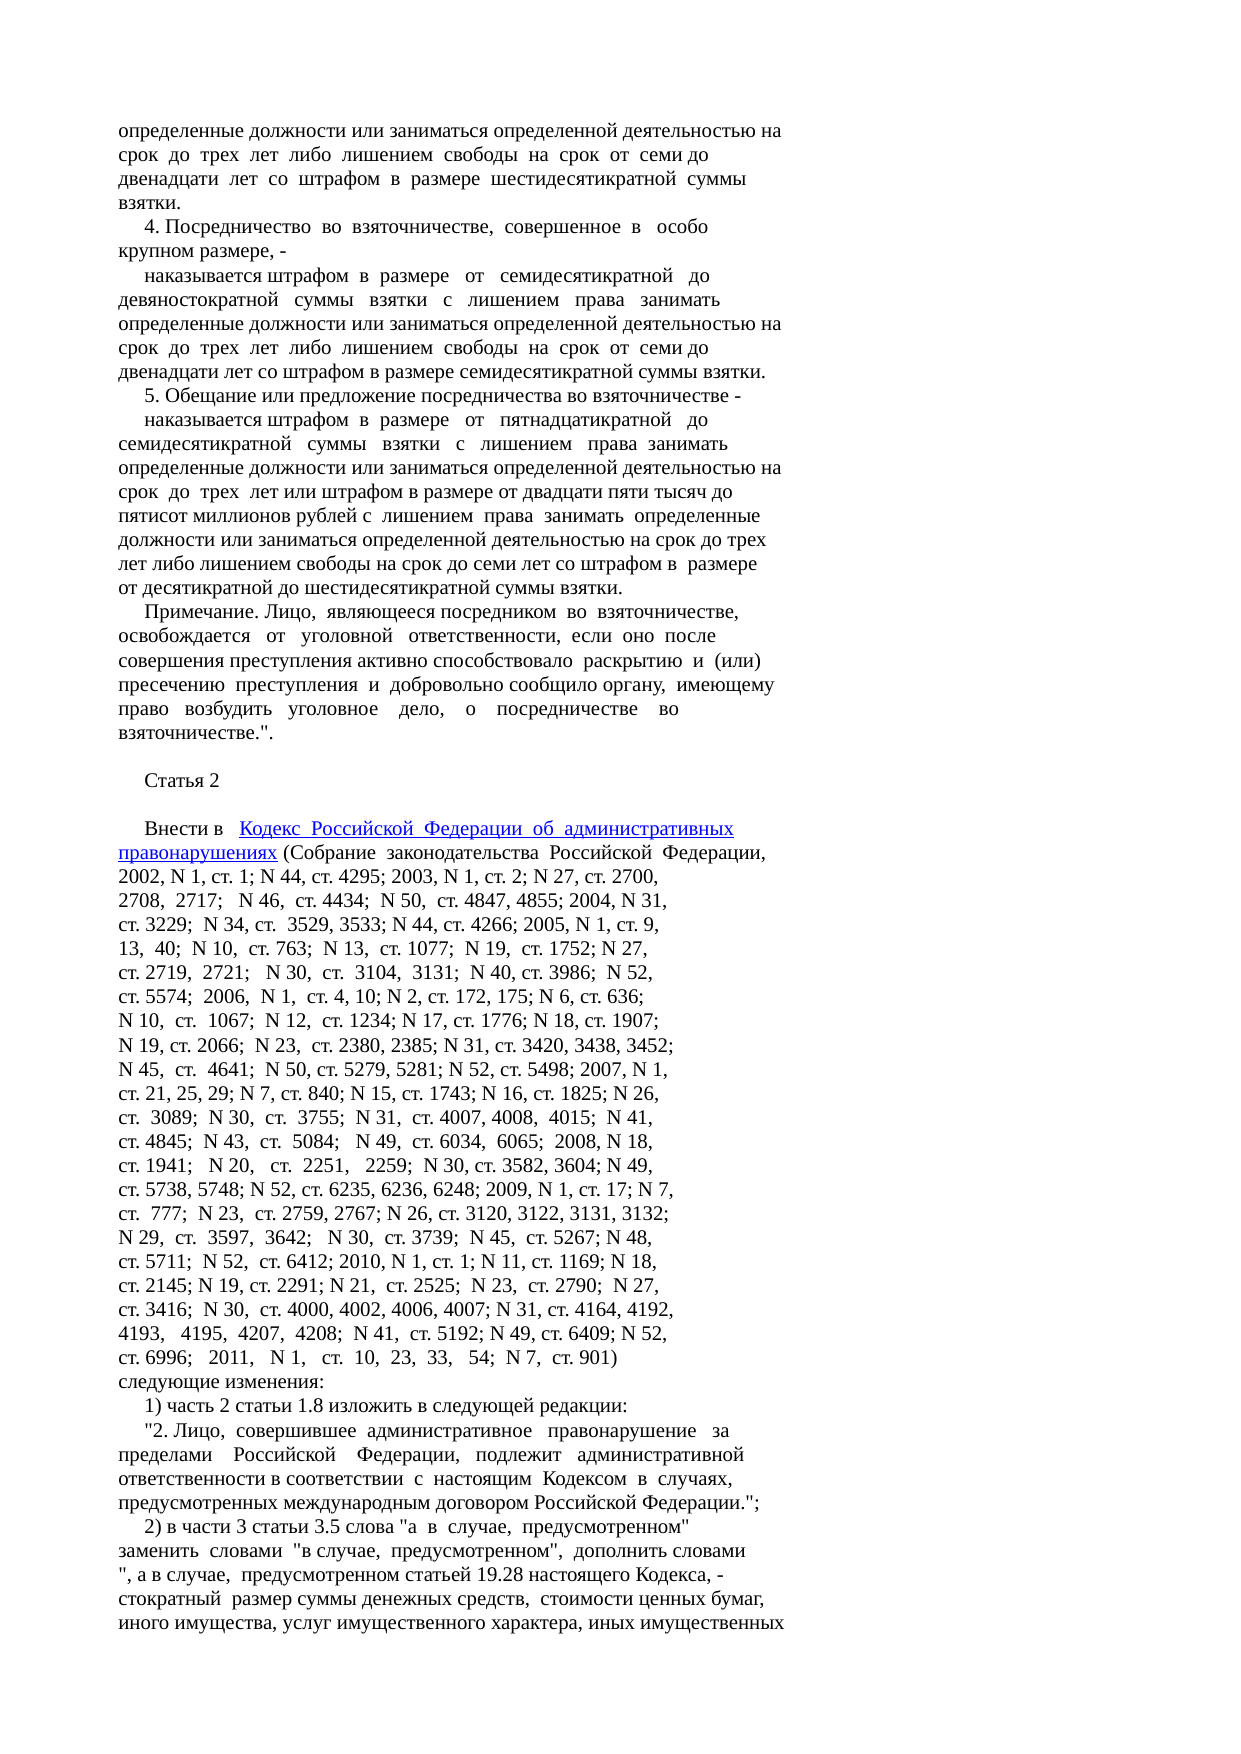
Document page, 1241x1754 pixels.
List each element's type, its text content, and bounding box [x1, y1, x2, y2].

text ст. 21, 25, 29; N 7, ст. 840; N 15, ст. 1743; N 16, ст. 1825; N 26, [118, 1081, 1122, 1105]
text Примечание. Лицо, являющееся посредником во взяточничестве, [118, 599, 1122, 623]
text взятки. [118, 190, 1122, 214]
text семидесятикратной суммы взятки с лишением права занимать [118, 431, 1122, 455]
text 1) часть 2 статьи 1.8 изложить в следующей редакции: [118, 1393, 1122, 1417]
text двенадцати лет со штрафом в размере шестидесятикратной суммы [118, 166, 1122, 190]
text ст. 3089; N 30, ст. 3755; N 31, ст. 4007, 4008, 4015; N 41, [118, 1105, 1122, 1129]
text стократный размер суммы денежных средств, стоимости ценных бумаг, [118, 1586, 1122, 1610]
text 2002, N 1, ст. 1; N 44, ст. 4295; 2003, N 1, ст. 2; N 27, ст. 2700, [118, 864, 1122, 888]
text срок до трех лет либо лишением свободы на срок от семи до [118, 142, 1122, 166]
text от десятикратной до шестидесятикратной суммы взятки. [118, 575, 1122, 599]
text девяностократной суммы взятки с лишением права занимать [118, 287, 1122, 311]
text Статья 2 [118, 768, 1122, 792]
text правонарушениях (Собрание законодательства Российской Федерации, [118, 840, 1122, 864]
text N 19, ст. 2066; N 23, ст. 2380, 2385; N 31, ст. 3420, 3438, 3452; [118, 1032, 1122, 1057]
text ст. 4845; N 43, ст. 5084; N 49, ст. 6034, 6065; 2008, N 18, [118, 1129, 1122, 1153]
text ст. 2145; N 19, ст. 2291; N 21, ст. 2525; N 23, ст. 2790; N 27, [118, 1273, 1122, 1297]
text следующие изменения: [118, 1369, 1122, 1393]
text иного имущества, услуг имущественного характера, иных имущественных [118, 1610, 1122, 1634]
text ст. 5574; 2006, N 1, ст. 4, 10; N 2, ст. 172, 175; N 6, ст. 636; [118, 984, 1122, 1008]
text 4193, 4195, 4207, 4208; N 41, ст. 5192; N 49, ст. 6409; N 52, [118, 1321, 1122, 1345]
text пределами Российской Федерации, подлежит административной [118, 1442, 1122, 1466]
text пресечению преступления и добровольно сообщило органу, имеющему [118, 672, 1122, 696]
text ст. 3229; N 34, ст. 3529, 3533; N 44, ст. 4266; 2005, N 1, ст. 9, [118, 912, 1122, 936]
text ст. 777; N 23, ст. 2759, 2767; N 26, ст. 3120, 3122, 3131, 3132; [118, 1201, 1122, 1225]
text ст. 5711; N 52, ст. 6412; 2010, N 1, ст. 1; N 11, ст. 1169; N 18, [118, 1249, 1122, 1273]
text ", а в случае, предусмотренном статьей 19.28 настоящего Кодекса, - [118, 1562, 1122, 1586]
text 2708, 2717; N 46, ст. 4434; N 50, ст. 4847, 4855; 2004, N 31, [118, 888, 1122, 912]
text определенные должности или заниматься определенной деятельностью на [118, 455, 1122, 479]
text ст. 1941; N 20, ст. 2251, 2259; N 30, ст. 3582, 3604; N 49, [118, 1153, 1122, 1177]
text двенадцати лет со штрафом в размере семидесятикратной суммы взятки. [118, 359, 1122, 383]
text должности или заниматься определенной деятельностью на срок до трех [118, 527, 1122, 551]
text право возбудить уголовное дело, о посредничестве во [118, 696, 1122, 720]
text определенные должности или заниматься определенной деятельностью на [118, 311, 1122, 335]
text совершения преступления активно способствовало раскрытию и (или) [118, 647, 1122, 672]
text ответственности в соответствии с настоящим Кодексом в случаях, [118, 1466, 1122, 1490]
text срок до трех лет или штрафом в размере от двадцати пяти тысяч до [118, 479, 1122, 503]
text предусмотренных международным договором Российской Федерации."; [118, 1490, 1122, 1514]
text лет либо лишением свободы на срок до семи лет со штрафом в размере [118, 551, 1122, 575]
text пятисот миллионов рублей с лишением права занимать определенные [118, 503, 1122, 527]
text освобождается от уголовной ответственности, если оно после [118, 623, 1122, 647]
text ст. 6996; 2011, N 1, ст. 10, 23, 33, 54; N 7, ст. 901) [118, 1345, 1122, 1369]
text 2) в части 3 статьи 3.5 слова "а в случае, предусмотренном" [118, 1514, 1122, 1538]
text ст. 3416; N 30, ст. 4000, 4002, 4006, 4007; N 31, ст. 4164, 4192, [118, 1297, 1122, 1321]
text N 45, ст. 4641; N 50, ст. 5279, 5281; N 52, ст. 5498; 2007, N 1, [118, 1057, 1122, 1081]
text N 29, ст. 3597, 3642; N 30, ст. 3739; N 45, ст. 5267; N 48, [118, 1225, 1122, 1249]
text ст. 2719, 2721; N 30, ст. 3104, 3131; N 40, ст. 3986; N 52, [118, 960, 1122, 984]
text 4. Посредничество во взяточничестве, совершенное в особо [118, 214, 1122, 238]
text N 10, ст. 1067; N 12, ст. 1234; N 17, ст. 1776; N 18, ст. 1907; [118, 1008, 1122, 1032]
text "2. Лицо, совершившее административное правонарушение за [118, 1417, 1122, 1442]
text наказывается штрафом в размере от семидесятикратной до [118, 262, 1122, 287]
text ст. 5738, 5748; N 52, ст. 6235, 6236, 6248; 2009, N 1, ст. 17; N 7, [118, 1177, 1122, 1201]
text срок до трех лет либо лишением свободы на срок от семи до [118, 335, 1122, 359]
text наказывается штрафом в размере от пятнадцатикратной до [118, 407, 1122, 431]
text взяточничестве.". [118, 720, 1122, 744]
text крупном размере, - [118, 238, 1122, 262]
text определенные должности или заниматься определенной деятельностью на [118, 118, 1122, 142]
text 13, 40; N 10, ст. 763; N 13, ст. 1077; N 19, ст. 1752; N 27, [118, 936, 1122, 960]
text заменить словами "в случае, предусмотренном", дополнить словами [118, 1538, 1122, 1562]
text Внести в Кодекс Российской Федерации об административных [118, 816, 1122, 840]
text 5. Обещание или предложение посредничества во взяточничестве - [118, 383, 1122, 407]
